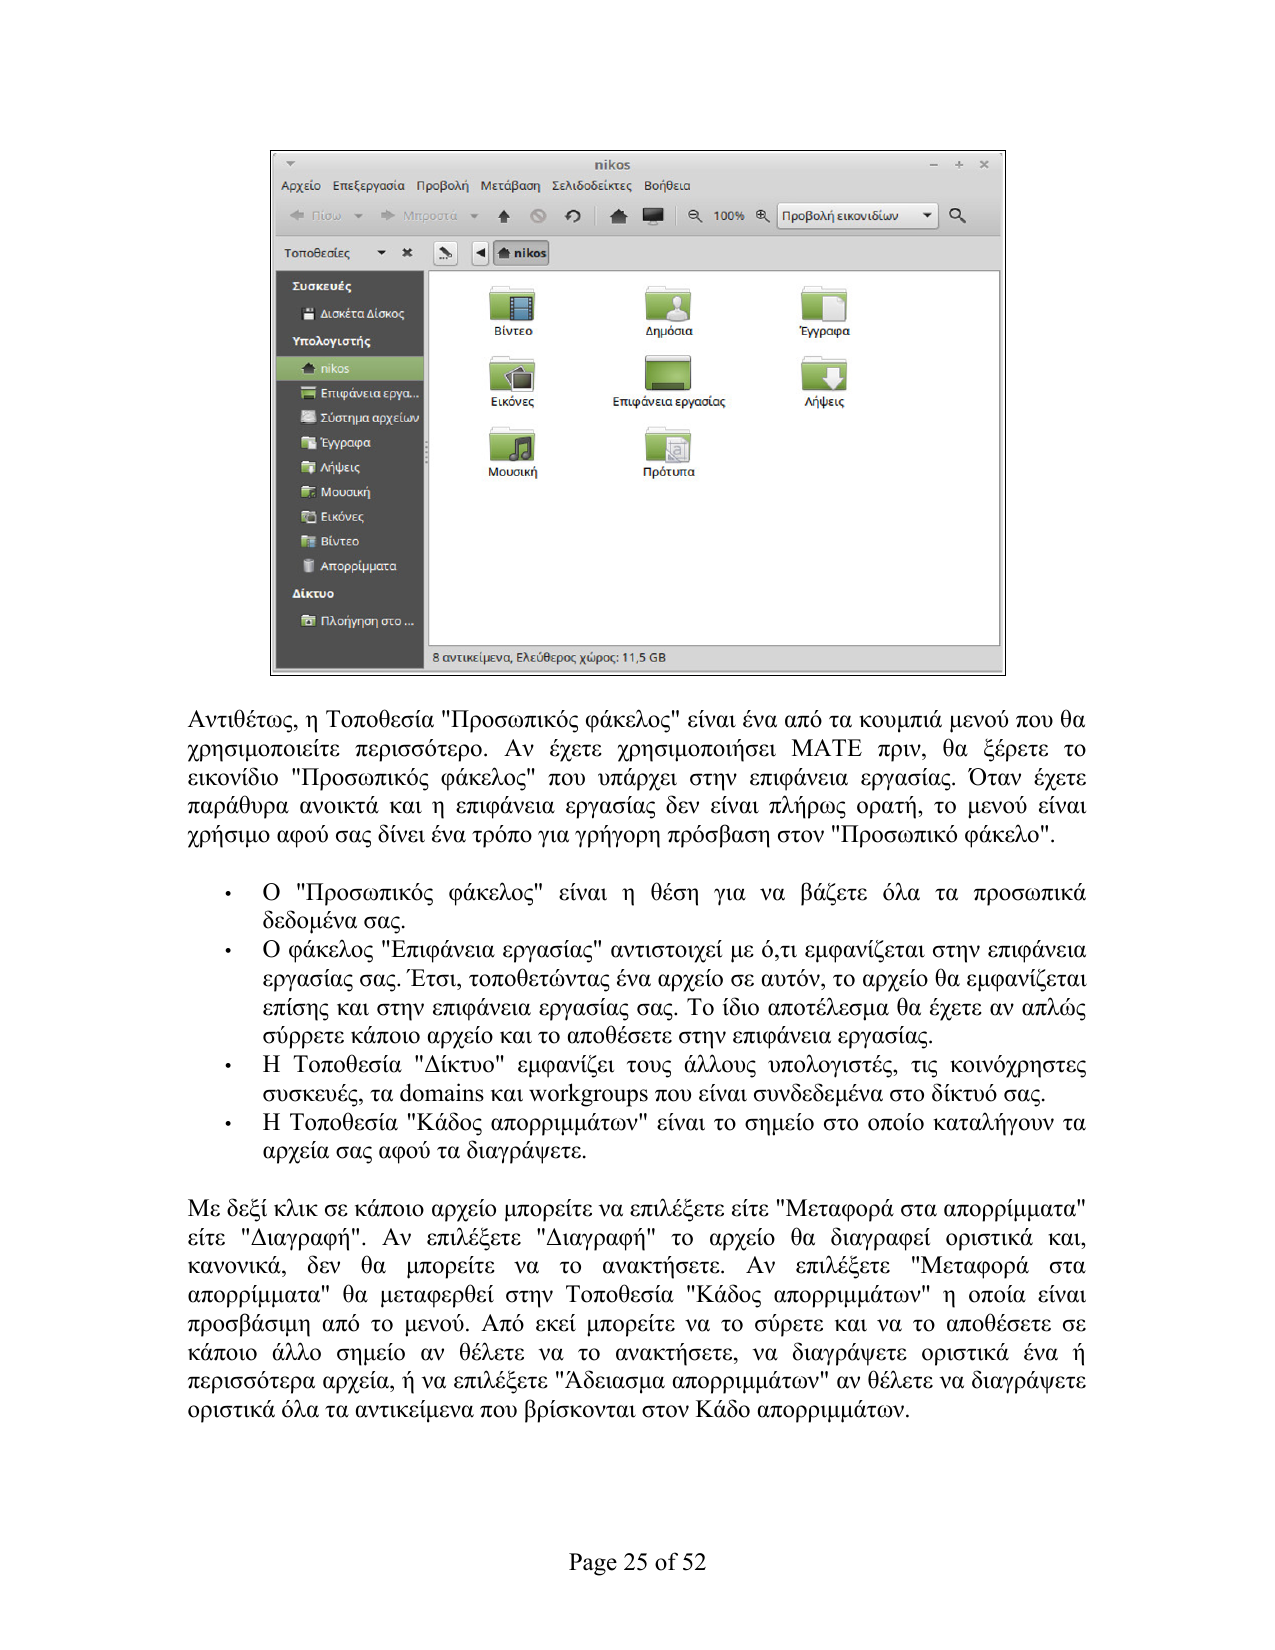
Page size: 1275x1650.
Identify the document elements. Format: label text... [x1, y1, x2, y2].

text Αντιθέτως, η Τοποθεσία "Προσωπικός φάκελος" είναι ένα από τα κουμπιά μενού που θα χρησιμοποιείτε περισσότερο. Αν έχετε χρησιμοποιήσει ΜΑΤΕ πριν, θα ξέρετε το εικονίδιο "Προσωπικός φάκελος" που υπάρχει στην επιφάνεια εργασίας. Όταν έχετε παράθυρα ανοικτά και η επιφάνεια εργασίας δεν είναι πλήρως ορατή, το μενού είναι χρήσιμο αφού σας δίνει ένα τρόπο για γρήγορη πρόσβαση στον "Προσωπικό φάκελο". [187, 704, 1087, 848]
list Ο φάκελος "Επιφάνεια εργασίας" αντιστοιχεί με ό,τι εμφανίζεται στην επιφάνεια εργασίας σας. Έτσι, τοποθετώντας ένα αρχείο σε αυτόν, το αρχείο θα εμφανίζεται επίσης και στην επιφάνεια εργασίας σας. Το ίδιο αποτέλεσμα θα έχετε αν απλώς σύρρετε κάποιο αρχείο και το αποθέσετε στην επιφάνεια εργασίας. [225, 934, 1087, 1049]
picture [272, 153, 1003, 673]
text Με δεξί κλικ σε κάποιο αρχείο μπορείτε να επιλέξετε είτε "Μεταφορά στα απορρίμματα" είτε "Διαγραφή". Αν επιλέξετε "Διαγραφή" το αρχείο θα διαγραφεί οριστικά και, κανονικά, δεν θα μπορείτε να το ανακτήσετε. Αν επιλέξετε "Μεταφορά στα απορρίμματα" θα μεταφερθεί στην Τοποθεσία "Κάδος απορριμμάτων" η οποία είναι προσβάσιμη από το μενού. Από εκεί μπορείτε να το σύρετε και να το αποθέσετε σε κάποιο άλλο σημείο αν θέλετε να το ανακτήσετε, να διαγράψετε οριστικά ένα ή περισσότερα αρχεία, ή να επιλέξετε "Άδειασμα απορριμμάτων" αν θέλετε να διαγράψετε οριστικά όλα τα αντικείμενα που βρίσκονται στον Κάδο απορριμμάτων. [187, 1193, 1087, 1423]
list Η Τοποθεσία "Κάδος απορριμμάτων" είναι το σημείο στο οποίο καταλήγουν τα αρχεία σας αφού τα διαγράψετε. [225, 1107, 1087, 1164]
list Ο "Προσωπικός φάκελος" είναι η θέση για να βάζετε όλα τα προσωπικά δεδομένα σας. [225, 877, 1087, 934]
list Η Τοποθεσία "Δίκτυο" εμφανίζει τους άλλους υπολογιστές, τις κοινόχρηστες συσκευές, τα domains και workgroups που είναι συνδεδεμένα στο δίκτυό σας. [225, 1049, 1087, 1107]
